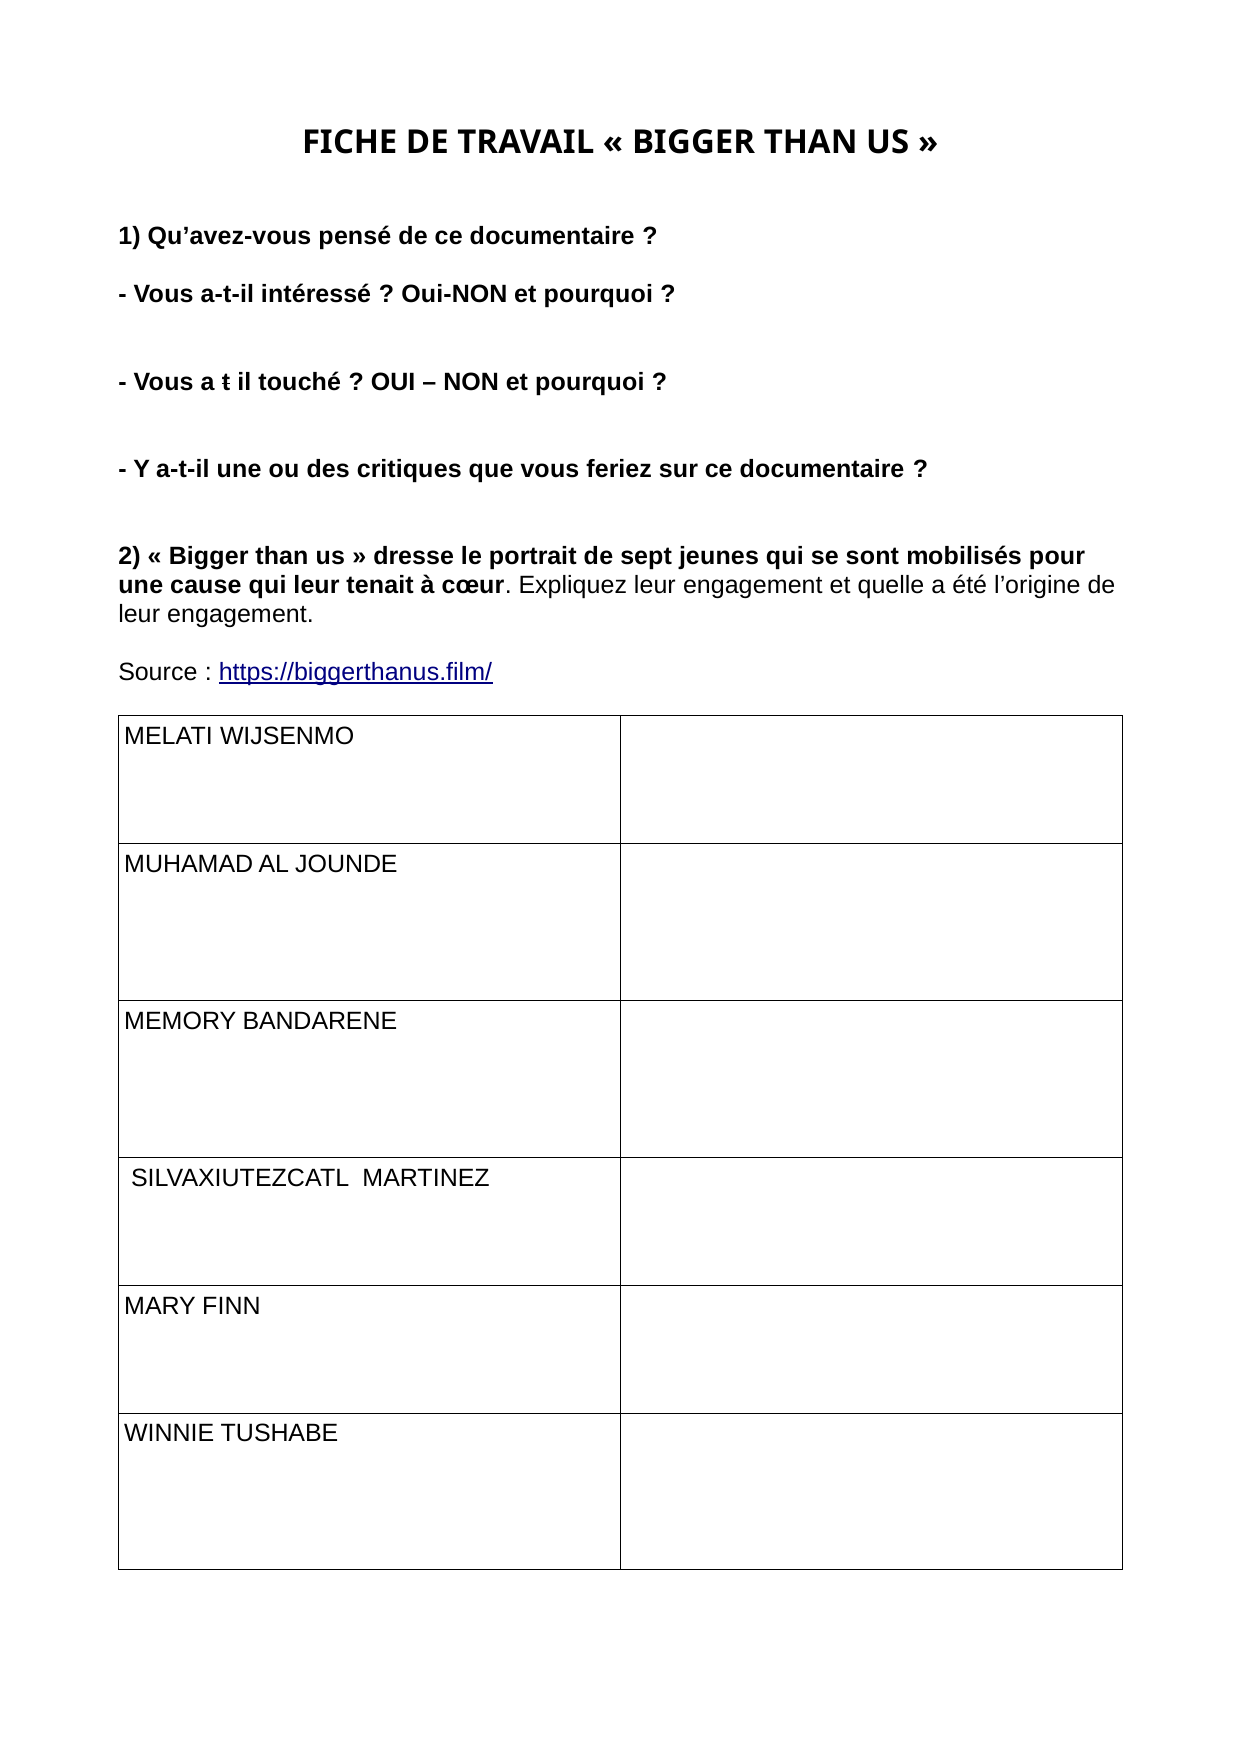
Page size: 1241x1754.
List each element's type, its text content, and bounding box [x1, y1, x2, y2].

text 2) « Bigger than us » dresse le portrait de sept jeunes qui se sont mobilisés pour une cause qui leur tenait à cœur. Expliquez leur engagement et quelle a été l’origine de leur engagement. [118, 541, 1122, 628]
table_header MELATI WIJSENMO [119, 716, 620, 843]
text - Vous a-t-il intéressé ? Oui-NON et pourquoi ? [118, 279, 1122, 308]
table_cell [621, 1001, 1122, 1157]
text Source : https://biggerthanus.film/ [118, 657, 1122, 686]
table_cell [621, 1414, 1122, 1569]
table_cell MARY FINN [119, 1286, 620, 1412]
table_cell WINNIE TUSHABE [119, 1414, 620, 1569]
text 1) Qu’avez-vous pensé de ce documentaire ? [118, 221, 1122, 250]
text - Vous a t il touché ? OUI – NON et pourquoi ? [118, 367, 1122, 396]
text FICHE DE TRAVAIL « BIGGER THAN US » [118, 118, 1122, 163]
table_cell [621, 844, 1122, 1000]
table_header [621, 716, 1122, 843]
table_cell SILVAXIUTEZCATL MARTINEZ [119, 1158, 620, 1285]
table_cell [621, 1158, 1122, 1285]
text - Y a-t-il une ou des critiques que vous feriez sur ce documentaire ? [118, 454, 1122, 483]
table_cell MUHAMAD AL JOUNDE [119, 844, 620, 1000]
table_cell MEMORY BANDARENE [119, 1001, 620, 1157]
table_cell [621, 1286, 1122, 1412]
